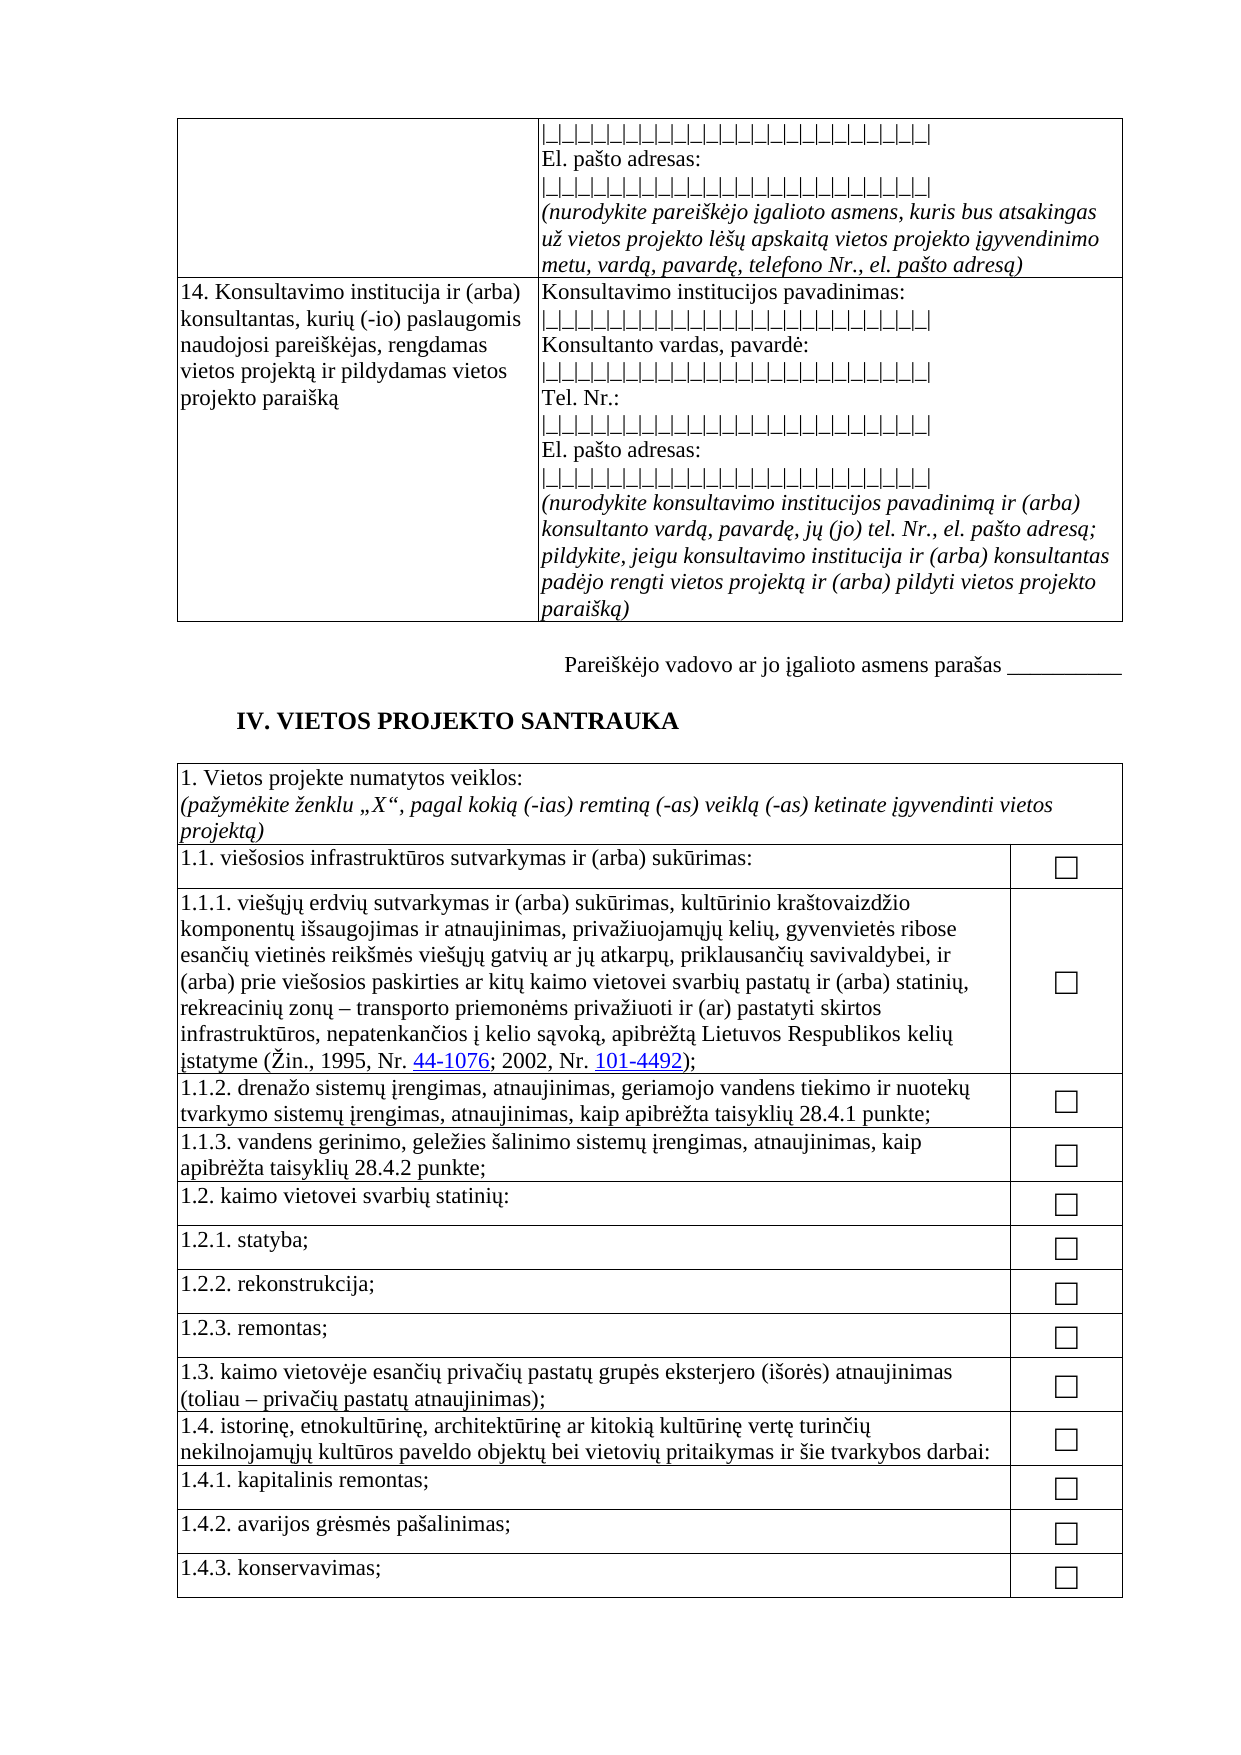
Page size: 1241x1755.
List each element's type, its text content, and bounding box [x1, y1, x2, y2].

table_cell □ [1011, 1510, 1122, 1553]
table_cell Konsultavimo institucijos pavadinimas: |_|_|_|_|_|_|_|_|_|_|_|_|_|_|_|_|_|_|_|_|_|_|_|_| Konsultanto vardas, pavardė: |_|_|_|_|_|_|_|_|_|_|_|_|_|_|_|_|_|_|_|_|_|_|_|_| Tel. Nr.: |_|_|_|_|_|_|_|_|_|_|_|_|_|_|_|_|_|_|_|_|_|_|_|_| El. pašto adresas: |_|_|_|_|_|_|_|_|_|_|_|_|_|_|_|_|_|_|_|_|_|_|_|_| (nurodykite konsultavimo institucijos pavadinimą ir (arba) konsultanto vardą, pavardę, jų (jo) tel. Nr., el. pašto adresą; pildykite, jeigu konsultavimo institucija ir (arba) konsultantas padėjo rengti vietos projektą ir (arba) pildyti vietos projekto paraišką) [539, 278, 1122, 621]
table_cell □ [1011, 1128, 1122, 1181]
table_cell 1.2. kaimo vietovei svarbių statinių: [178, 1182, 1010, 1225]
table_cell 1.1.3. vandens gerinimo, geležies šalinimo sistemų įrengimas, atnaujinimas, kaip apibrėžta taisyklių 28.4.2 punkte; [178, 1128, 1010, 1181]
table_cell □ [1011, 1182, 1122, 1225]
table_cell □ [1011, 1554, 1122, 1597]
table_cell 1.4.3. konservavimas; [178, 1554, 1010, 1597]
table_cell 1.4.2. avarijos grėsmės pašalinimas; [178, 1510, 1010, 1553]
table_cell □ [1011, 845, 1122, 888]
text Pareiškėjo vadovo ar jo įgalioto asmens parašas __________ [177, 651, 1122, 677]
table_cell □ [1011, 1270, 1122, 1313]
text IV. VIETOS PROJEKTO SANTRAUKA [177, 706, 1122, 734]
table_cell □ [1011, 1358, 1122, 1411]
table_cell 1.3. kaimo vietovėje esančių privačių pastatų grupės eksterjero (išorės) atnaujinimas (toliau – privačių pastatų atnaujinimas); [178, 1358, 1010, 1411]
table_cell 14. Konsultavimo institucija ir (arba) konsultantas, kurių (-io) paslaugomis naudojosi pareiškėjas, rengdamas vietos projektą ir pildydamas vietos projekto paraišką [178, 278, 538, 621]
table_cell 1.4.1. kapitalinis remontas; [178, 1466, 1010, 1509]
table_cell □ [1011, 1314, 1122, 1357]
table_cell □ [1011, 1466, 1122, 1509]
table_header 1. Vietos projekte numatytos veiklos: (pažymėkite ženklu „X“, pagal kokią (-ias) remtiną (-as) veiklą (-as) ketinate įgyvendinti vietos projektą) [178, 764, 1122, 843]
table_cell □ [1011, 889, 1122, 1073]
table_cell □ [1011, 1412, 1122, 1465]
table_cell 1.1.1. viešųjų erdvių sutvarkymas ir (arba) sukūrimas, kultūrinio kraštovaizdžio komponentų išsaugojimas ir atnaujinimas, privažiuojamųjų kelių, gyvenvietės ribose esančių vietinės reikšmės viešųjų gatvių ar jų atkarpų, priklausančių savivaldybei, ir (arba) prie viešosios paskirties ar kitų kaimo vietovei svarbių pastatų ir (arba) statinių, rekreacinių zonų – transporto priemonėms privažiuoti ir (ar) pastatyti skirtos infrastruktūros, nepatenkančios į kelio sąvoką, apibrėžtą Lietuvos Respublikos kelių įstatyme (Žin., 1995, Nr. 44-1076; 2002, Nr. 101-4492); [178, 889, 1010, 1073]
table_cell 1.2.1. statyba; [178, 1226, 1010, 1269]
table_cell □ [1011, 1074, 1122, 1127]
table_cell 1.1. viešosios infrastruktūros sutvarkymas ir (arba) sukūrimas: [178, 845, 1010, 888]
table_cell [178, 119, 538, 277]
table_cell □ [1011, 1226, 1122, 1269]
table_cell 1.4. istorinę, etnokultūrinę, architektūrinę ar kitokią kultūrinę vertę turinčių nekilnojamųjų kultūros paveldo objektų bei vietovių pritaikymas ir šie tvarkybos darbai: [178, 1412, 1010, 1465]
table_cell |_|_|_|_|_|_|_|_|_|_|_|_|_|_|_|_|_|_|_|_|_|_|_|_| El. pašto adresas: |_|_|_|_|_|_|_|_|_|_|_|_|_|_|_|_|_|_|_|_|_|_|_|_| (nurodykite pareiškėjo įgalioto asmens, kuris bus atsakingas už vietos projekto lėšų apskaitą vietos projekto įgyvendinimo metu, vardą, pavardę, telefono Nr., el. pašto adresą) [539, 119, 1122, 277]
table_cell 1.2.2. rekonstrukcija; [178, 1270, 1010, 1313]
table_cell 1.2.3. remontas; [178, 1314, 1010, 1357]
table_cell 1.1.2. drenažo sistemų įrengimas, atnaujinimas, geriamojo vandens tiekimo ir nuotekų tvarkymo sistemų įrengimas, atnaujinimas, kaip apibrėžta taisyklių 28.4.1 punkte; [178, 1074, 1010, 1127]
